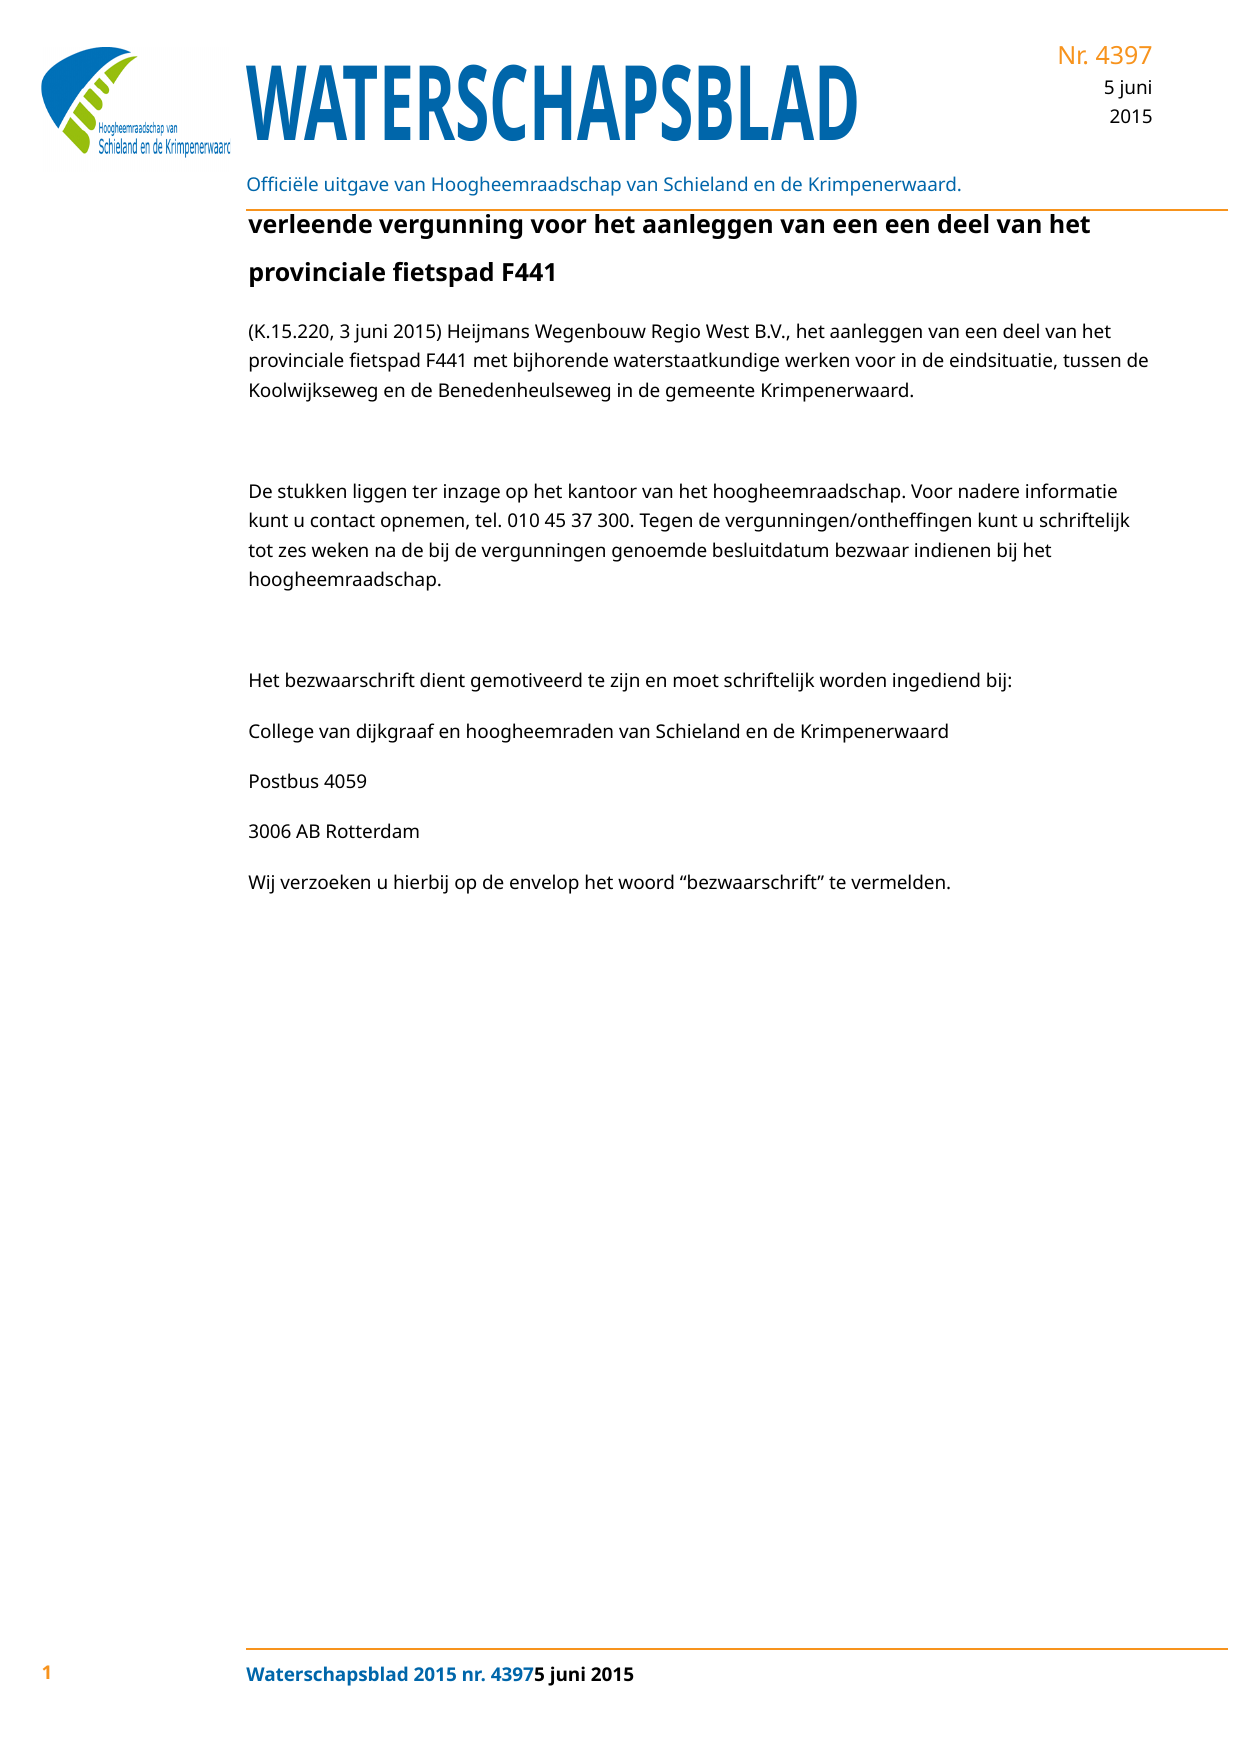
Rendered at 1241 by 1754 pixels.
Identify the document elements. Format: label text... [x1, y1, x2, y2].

text verleende vergunning voor het aanleggen van een een deel van het provinciale fietspad F441 [248, 211, 1152, 288]
picture [41, 47, 231, 172]
text 3006 AB Rotterdam [248, 819, 1152, 844]
text Wij verzoeken u hierbij op de envelop het woord “bezwaarschrift” te vermelden. [248, 869, 1152, 895]
text De stukken liggen ter inzage op het kantoor van het hoogheemraadschap. Voor nadere informatie kunt u contact opnemen, tel. 010 45 37 300. Tegen de vergunningen/ontheffingen kunt u schriftelijk tot zes weken na de bij de vergunningen genoemde besluitdatum bezwaar indienen bij het hoogheemraadschap. [248, 478, 1152, 592]
text (K.15.220, 3 juni 2015) Heijmans Wegenbouw Regio West B.V., het aanleggen van een deel van het provinciale fietspad F441 met bijhorende waterstaatkundige werken voor in de eindsituatie, tussen de Koolwijkseweg en de Benedenheulseweg in de gemeente Krimpenerwaard. [248, 318, 1152, 403]
text Het bezwaarschrift dient gemotiveerd te zijn en moet schriftelijk worden ingediend bij: [248, 667, 1152, 693]
text Postbus 4059 [248, 768, 1152, 794]
text College van dijkgraaf en hoogheemraden van Schieland en de Krimpenerwaard [248, 718, 1152, 744]
